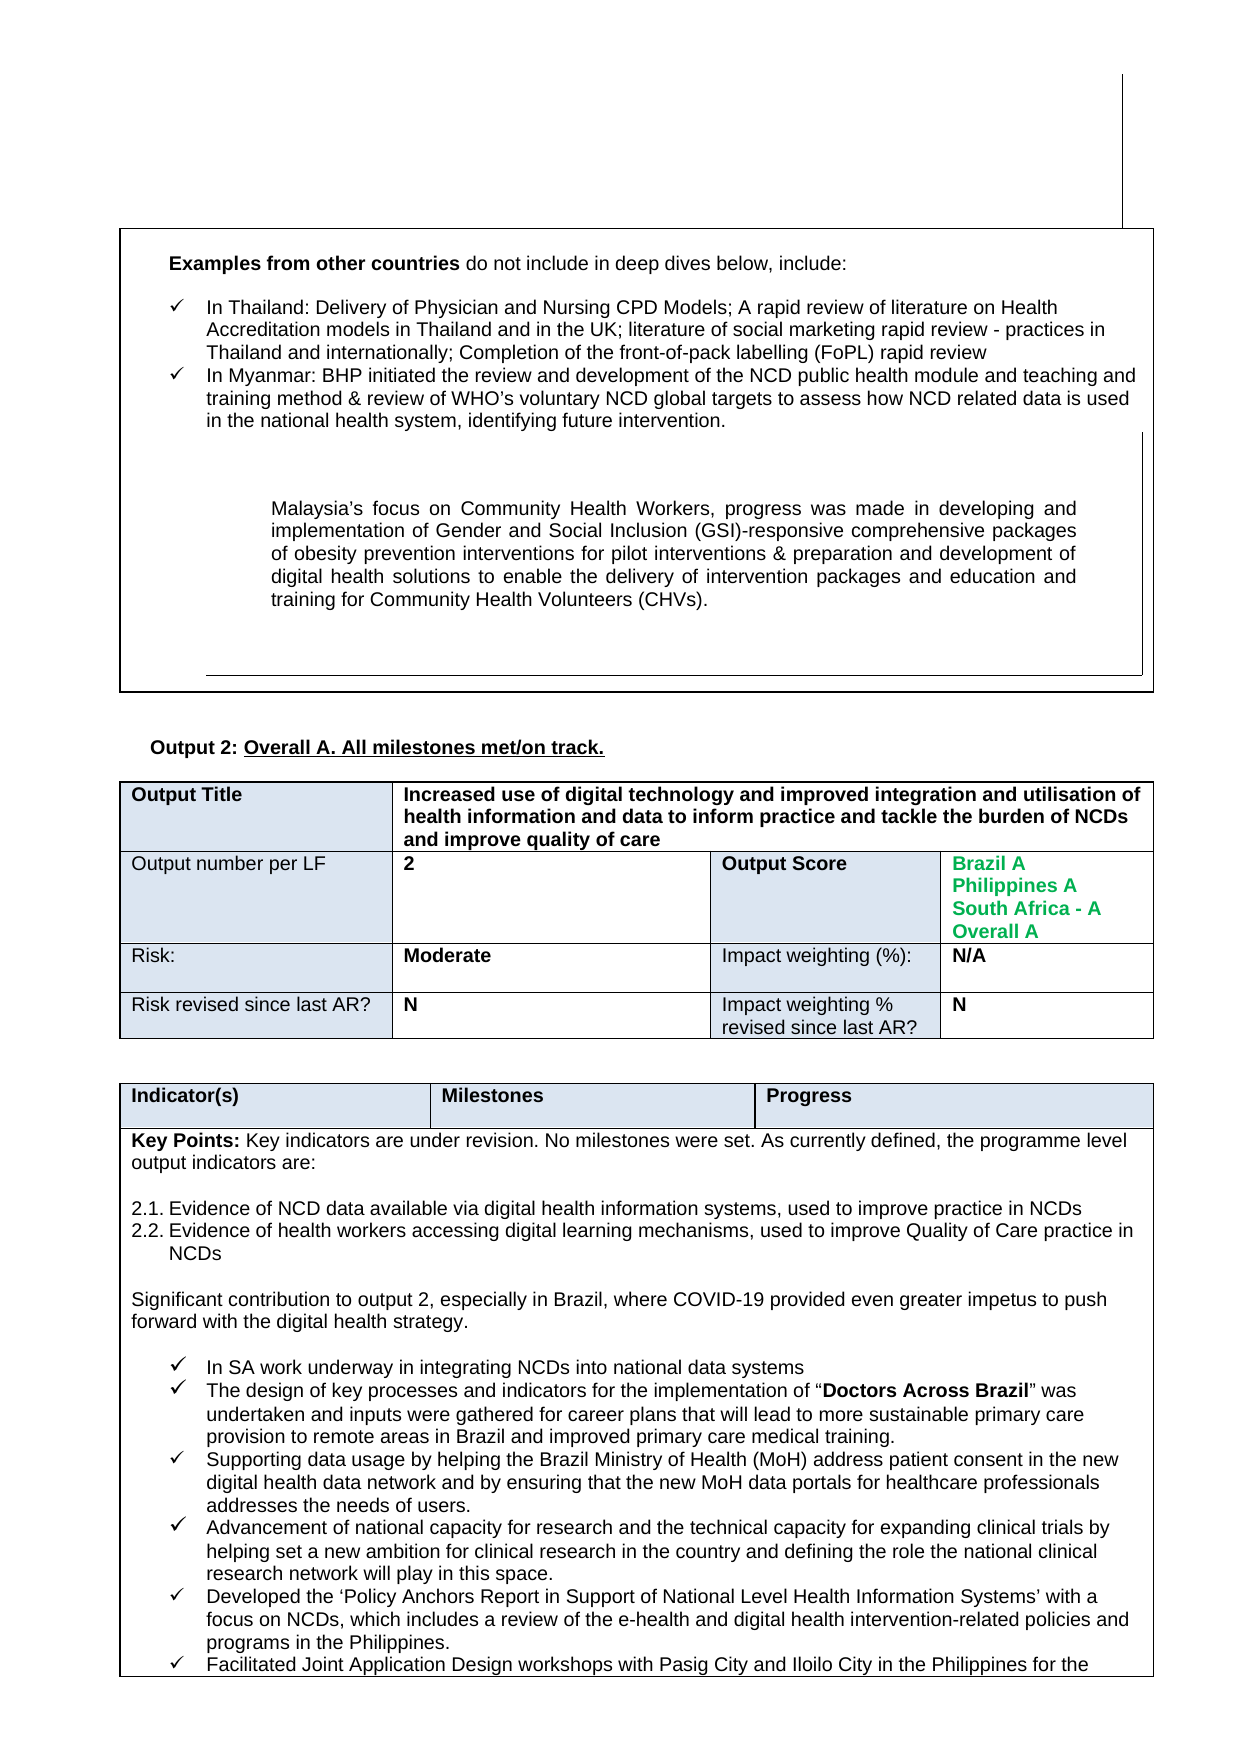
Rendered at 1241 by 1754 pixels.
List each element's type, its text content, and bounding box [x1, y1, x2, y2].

table_header Increased use of digital technology and improved integration and utilisation of health information and data to inform practice and tackle the burden of NCDs and improve quality of care [393, 783, 1153, 851]
table_cell Examples from other countries do not include in deep dives below, include: In Thailand: Delivery of Physician and Nursing CPD Models; A rapid review of literature on Health Accreditation models in Thailand and in the UK; literature of social marketing rapid review - practices in Thailand and internationally; Completion of the front-of-pack labelling (FoPL) rapid review In Myanmar: BHP initiated the review and development of the NCD public health module and teaching and training method & review of WHO’s voluntary NCD global targets to assess how NCD related data is used in the national health system, identifying future intervention. Malaysia’s focus on Community Health Workers, progress was made in developing and implementation of Gender and Social Inclusion (GSI)-responsive comprehensive packages of obesity prevention interventions for pilot interventions & preparation and development of digital health solutions to enable the delivery of intervention packages and education and training for Community Health Volunteers (CHVs). [121, 229, 1153, 691]
table_cell Risk: [121, 944, 392, 992]
table_cell N/A [941, 944, 1153, 992]
table_cell Output number per LF [121, 852, 392, 942]
table_header Indicator(s) [121, 1084, 430, 1127]
table_cell N [393, 993, 710, 1038]
table_cell Risk revised since last AR? [121, 993, 392, 1038]
table_cell Impact weighting (%): [711, 944, 940, 992]
table_cell Key Points: Key indicators are under revision. No milestones were set. As currently defined, the programme level output indicators are: Evidence of NCD data available via digital health information systems, used to improve practice in NCDs Evidence of health workers accessing digital learning mechanisms, used to improve Quality of Care practice in NCDs Significant contribution to output 2, especially in Brazil, where COVID-19 provided even greater impetus to push forward with the digital health strategy. In SA work underway in integrating NCDs into national data systems The design of key processes and indicators for the implementation of “Doctors Across Brazil” was undertaken and inputs were gathered for career plans that will lead to more sustainable primary care provision to remote areas in Brazil and improved primary care medical training. Supporting data usage by helping the Brazil Ministry of Health (MoH) address patient consent in the new digital health data network and by ensuring that the new MoH data portals for healthcare professionals addresses the needs of users. Advancement of national capacity for research and the technical capacity for expanding clinical trials by helping set a new ambition for clinical research in the country and defining the role the national clinical research network will play in this space. Developed the ‘Policy Anchors Report in Support of National Level Health Information Systems’ with a focus on NCDs, which includes a review of the e-health and digital health intervention-related policies and programs in the Philippines. Facilitated Joint Application Design workshops with Pasig City and Iloilo City in the Philippines for the [121, 1129, 1153, 1676]
table_cell 2 [393, 852, 710, 942]
table_header Milestones [431, 1084, 754, 1127]
table_cell Brazil A Philippines A South Africa - A Overall A [941, 852, 1153, 942]
table_cell Output Score [711, 852, 940, 942]
text Output 2: Overall A. All milestones met/on track. [150, 736, 1122, 759]
table_header Output Title [121, 783, 392, 851]
table_cell N [941, 993, 1153, 1038]
table_cell Moderate [393, 944, 710, 992]
table_header Progress [756, 1084, 1153, 1127]
table_cell Impact weighting % revised since last AR? [711, 993, 940, 1038]
